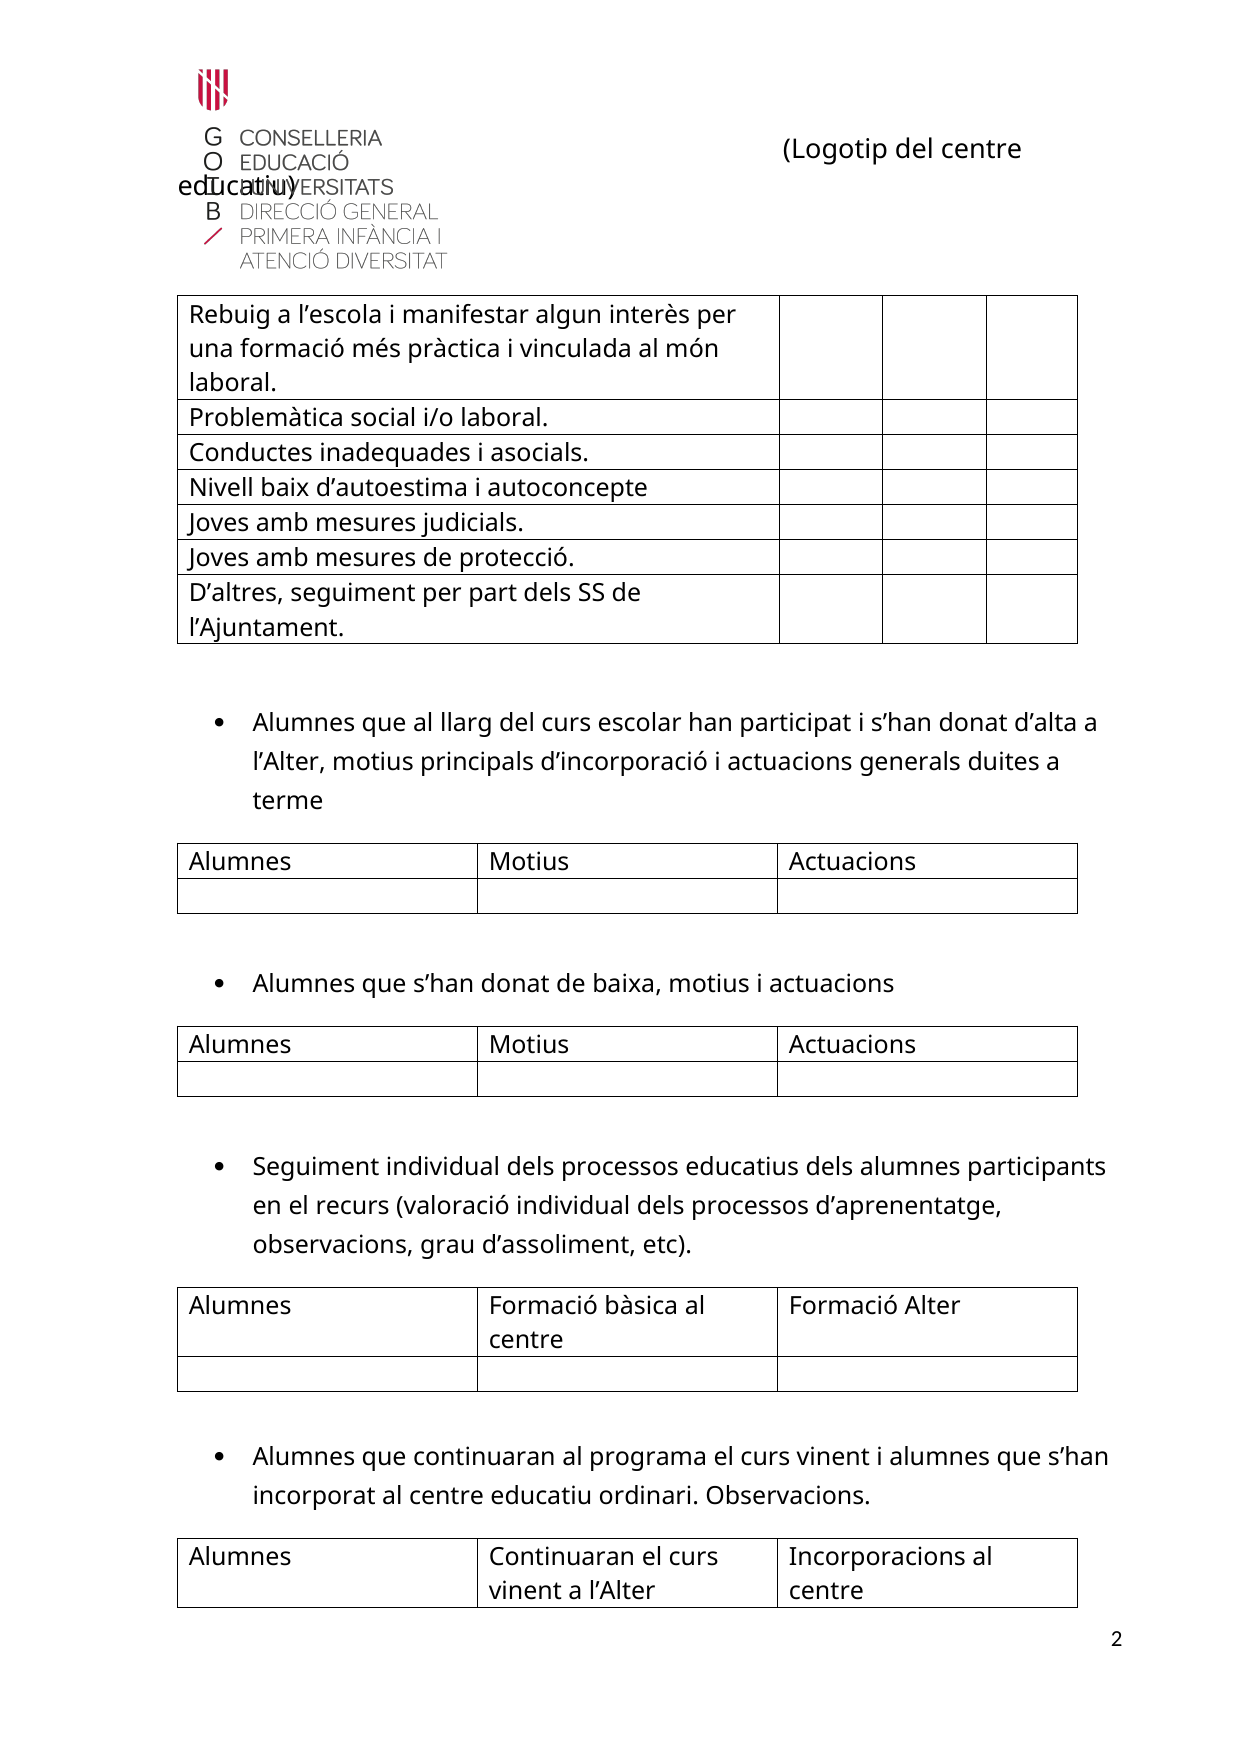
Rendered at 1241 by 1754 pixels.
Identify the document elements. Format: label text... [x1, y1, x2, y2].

table_cell [780, 400, 882, 434]
table_header Continuaran el curs vinent a l’Alter [478, 1539, 777, 1607]
table_cell [778, 879, 1077, 913]
table_cell [987, 435, 1077, 469]
table_cell [987, 505, 1077, 539]
table_cell [780, 296, 882, 398]
table_cell [778, 1357, 1077, 1391]
table_cell Conductes inadequades i asocials. [178, 435, 779, 469]
table_cell [987, 540, 1077, 574]
table_header Alumnes [178, 844, 477, 878]
table_header Motius [478, 844, 777, 878]
table_cell Rebuig a l’escola i manifestar algun interès per una formació més pràctica i vinculada al món laboral. [178, 296, 779, 398]
picture [177, 57, 455, 288]
table_cell [883, 505, 986, 539]
table_cell [780, 435, 882, 469]
table_header Actuacions [778, 844, 1077, 878]
table_cell [987, 400, 1077, 434]
table_cell [780, 505, 882, 539]
list Alumnes que al llarg del curs escolar han participat i s’han donat d’alta a l’Alter, motius principals d’incorporació i actuacions generals duites a terme [215, 704, 1122, 817]
table_cell [883, 540, 986, 574]
table_cell [987, 575, 1077, 643]
table_cell [987, 470, 1077, 504]
table_cell [178, 879, 477, 913]
table_cell [780, 470, 882, 504]
list Alumnes que s’han donat de baixa, motius i actuacions [215, 966, 1122, 999]
table_header Formació bàsica al centre [478, 1288, 777, 1356]
table_cell D’altres, seguiment per part dels SS de l’Ajuntament. [178, 575, 779, 643]
table_cell [883, 470, 986, 504]
table_header Motius [478, 1027, 777, 1061]
table_cell Nivell baix d’autoestima i autoconcepte [178, 470, 779, 504]
table_cell Joves amb mesures judicials. [178, 505, 779, 539]
table_header Alumnes [178, 1027, 477, 1061]
table_cell [478, 1062, 777, 1096]
table_cell Problemàtica social i/o laboral. [178, 400, 779, 434]
table_header Alumnes [178, 1288, 477, 1356]
table_header Formació Alter [778, 1288, 1077, 1356]
table_cell [883, 575, 986, 643]
table_cell [780, 540, 882, 574]
list Alumnes que continuaran al programa el curs vinent i alumnes que s’han incorporat al centre educatiu ordinari. Observacions. [215, 1439, 1122, 1512]
table_cell [987, 296, 1077, 398]
table_cell [478, 1357, 777, 1391]
table_header Incorporacions al centre [778, 1539, 1077, 1607]
list Seguiment individual dels processos educatius dels alumnes participants en el recurs (valoració individual dels processos d’aprenentatge, observacions, grau d’assoliment, etc). [215, 1148, 1122, 1261]
table_cell [883, 435, 986, 469]
table_cell [780, 575, 882, 643]
table_header Alumnes [178, 1539, 477, 1607]
table_cell [778, 1062, 1077, 1096]
table_cell [178, 1357, 477, 1391]
table_cell [178, 1062, 477, 1096]
table_header Actuacions [778, 1027, 1077, 1061]
table_cell [883, 296, 986, 398]
table_cell [478, 879, 777, 913]
table_cell [883, 400, 986, 434]
table_cell Joves amb mesures de protecció. [178, 540, 779, 574]
